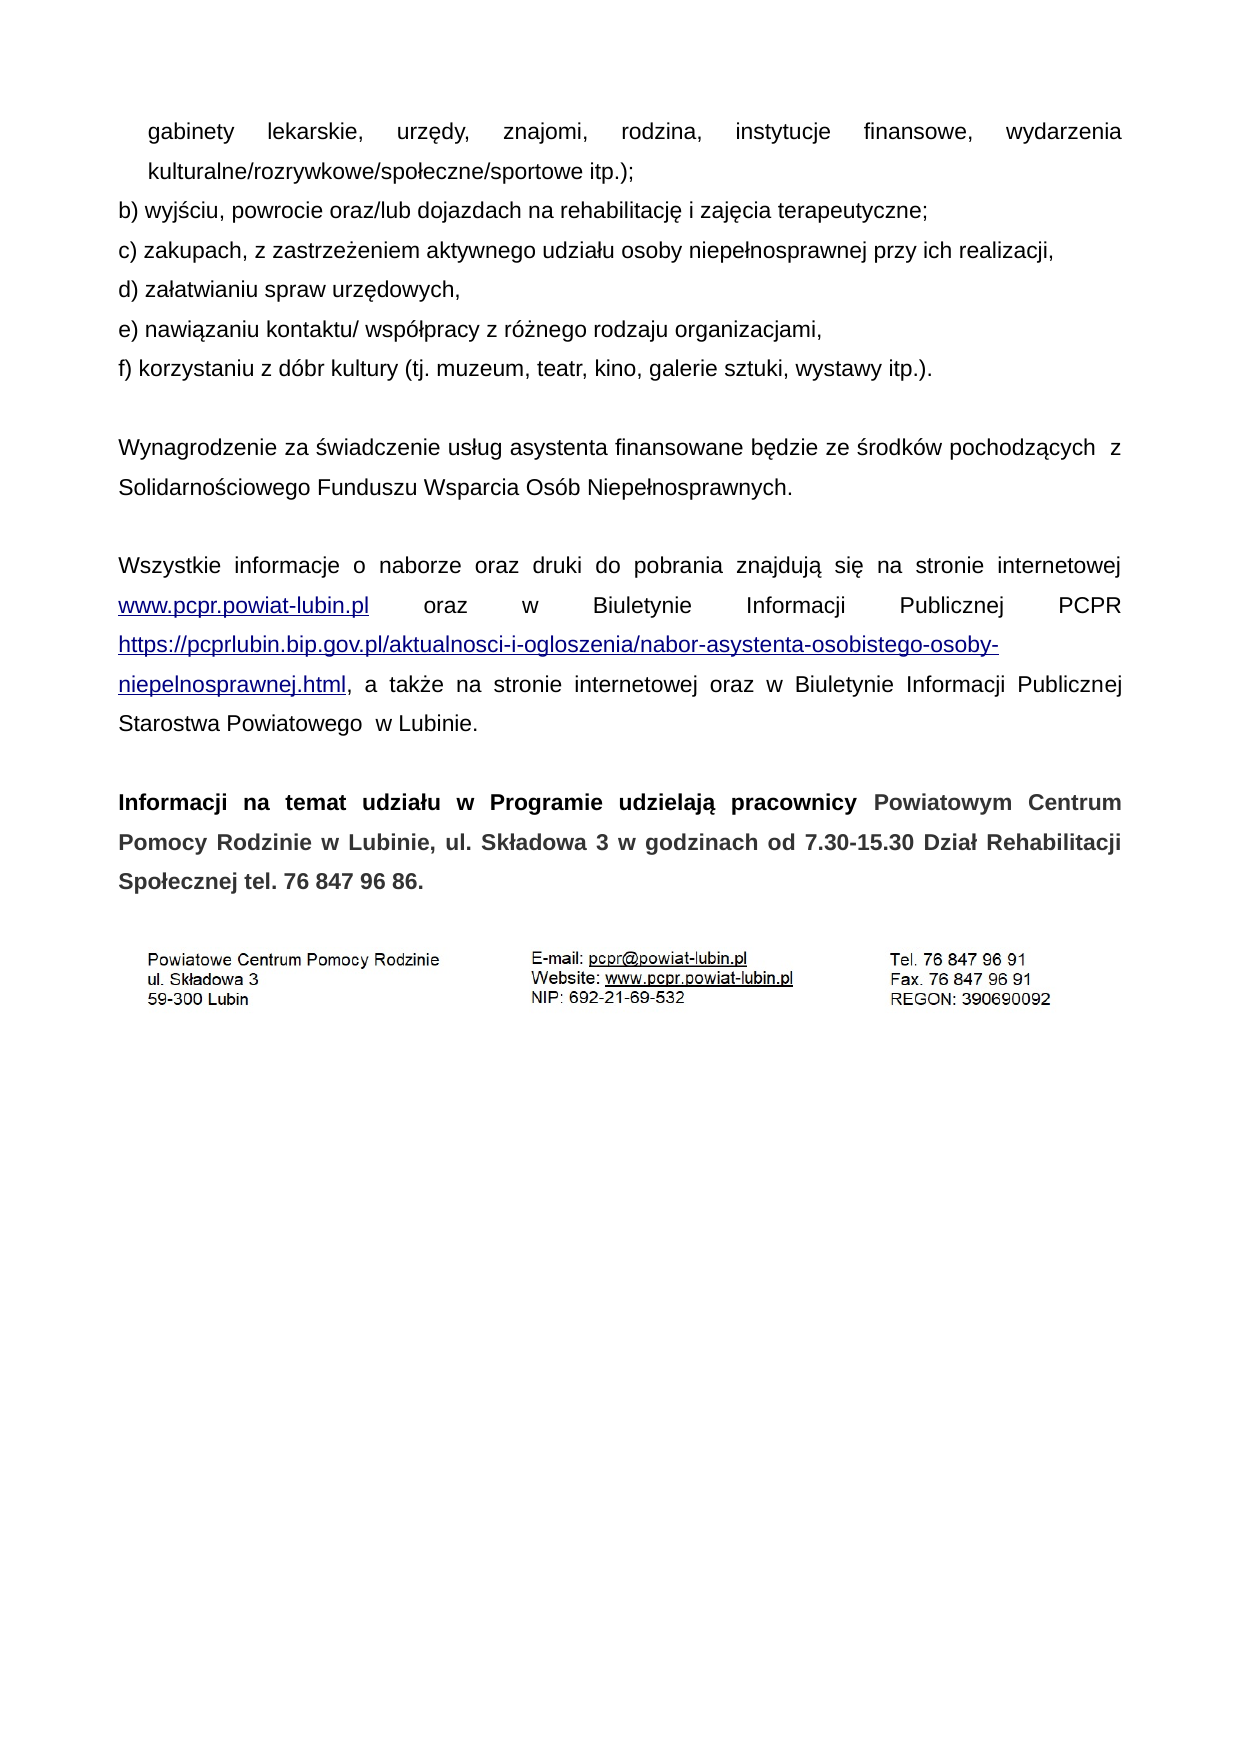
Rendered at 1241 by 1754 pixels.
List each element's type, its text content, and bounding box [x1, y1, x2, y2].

text e) nawiązaniu kontaktu/ współpracy z różnego rodzaju organizacjami, [118, 316, 1122, 342]
text b) wyjściu, powrocie oraz/lub dojazdach na rehabilitację i zajęcia terapeutyczne; [118, 197, 1122, 223]
text Wszystkie informacje o naborze oraz druki do pobrania znajdują się na stronie internetowej www.pcpr.powiat-lubin.pl oraz w Biuletynie Informacji Publicznej PCPR https://pcprlubin.bip.gov.pl/aktualnosci-i-ogloszenia/nabor-asystenta-osobistego-osoby-niepelnosprawnej.html, a także na stronie internetowej oraz w Biuletynie Informacji Publicznej Starostwa Powiatowego w Lubinie. [118, 552, 1122, 737]
text Informacji na temat udziału w Programie udzielają pracownicy Powiatowym Centrum Pomocy Rodzinie w Lubinie, ul. Składowa 3 w godzinach od 7.30-15.30 Dział Rehabilitacji Społecznej tel. 76 847 96 86. [118, 789, 1122, 894]
text gabinety lekarskie, urzędy, znajomi, rodzina, instytucje finansowe, wydarzenia kulturalne/rozrywkowe/społeczne/sportowe itp.); [118, 118, 1122, 184]
text c) zakupach, z zastrzeżeniem aktywnego udziału osoby niepełnosprawnej przy ich realizacji, [118, 237, 1122, 263]
text f) korzystaniu z dóbr kultury (tj. muzeum, teatr, kino, galerie sztuki, wystawy itp.). [118, 355, 1122, 381]
text d) załatwianiu spraw urzędowych, [118, 276, 1122, 302]
text Wynagrodzenie za świadczenie usług asystenta finansowane będzie ze środków pochodzących z Solidarnościowego Funduszu Wsparcia Osób Niepełnosprawnych. [118, 434, 1122, 500]
